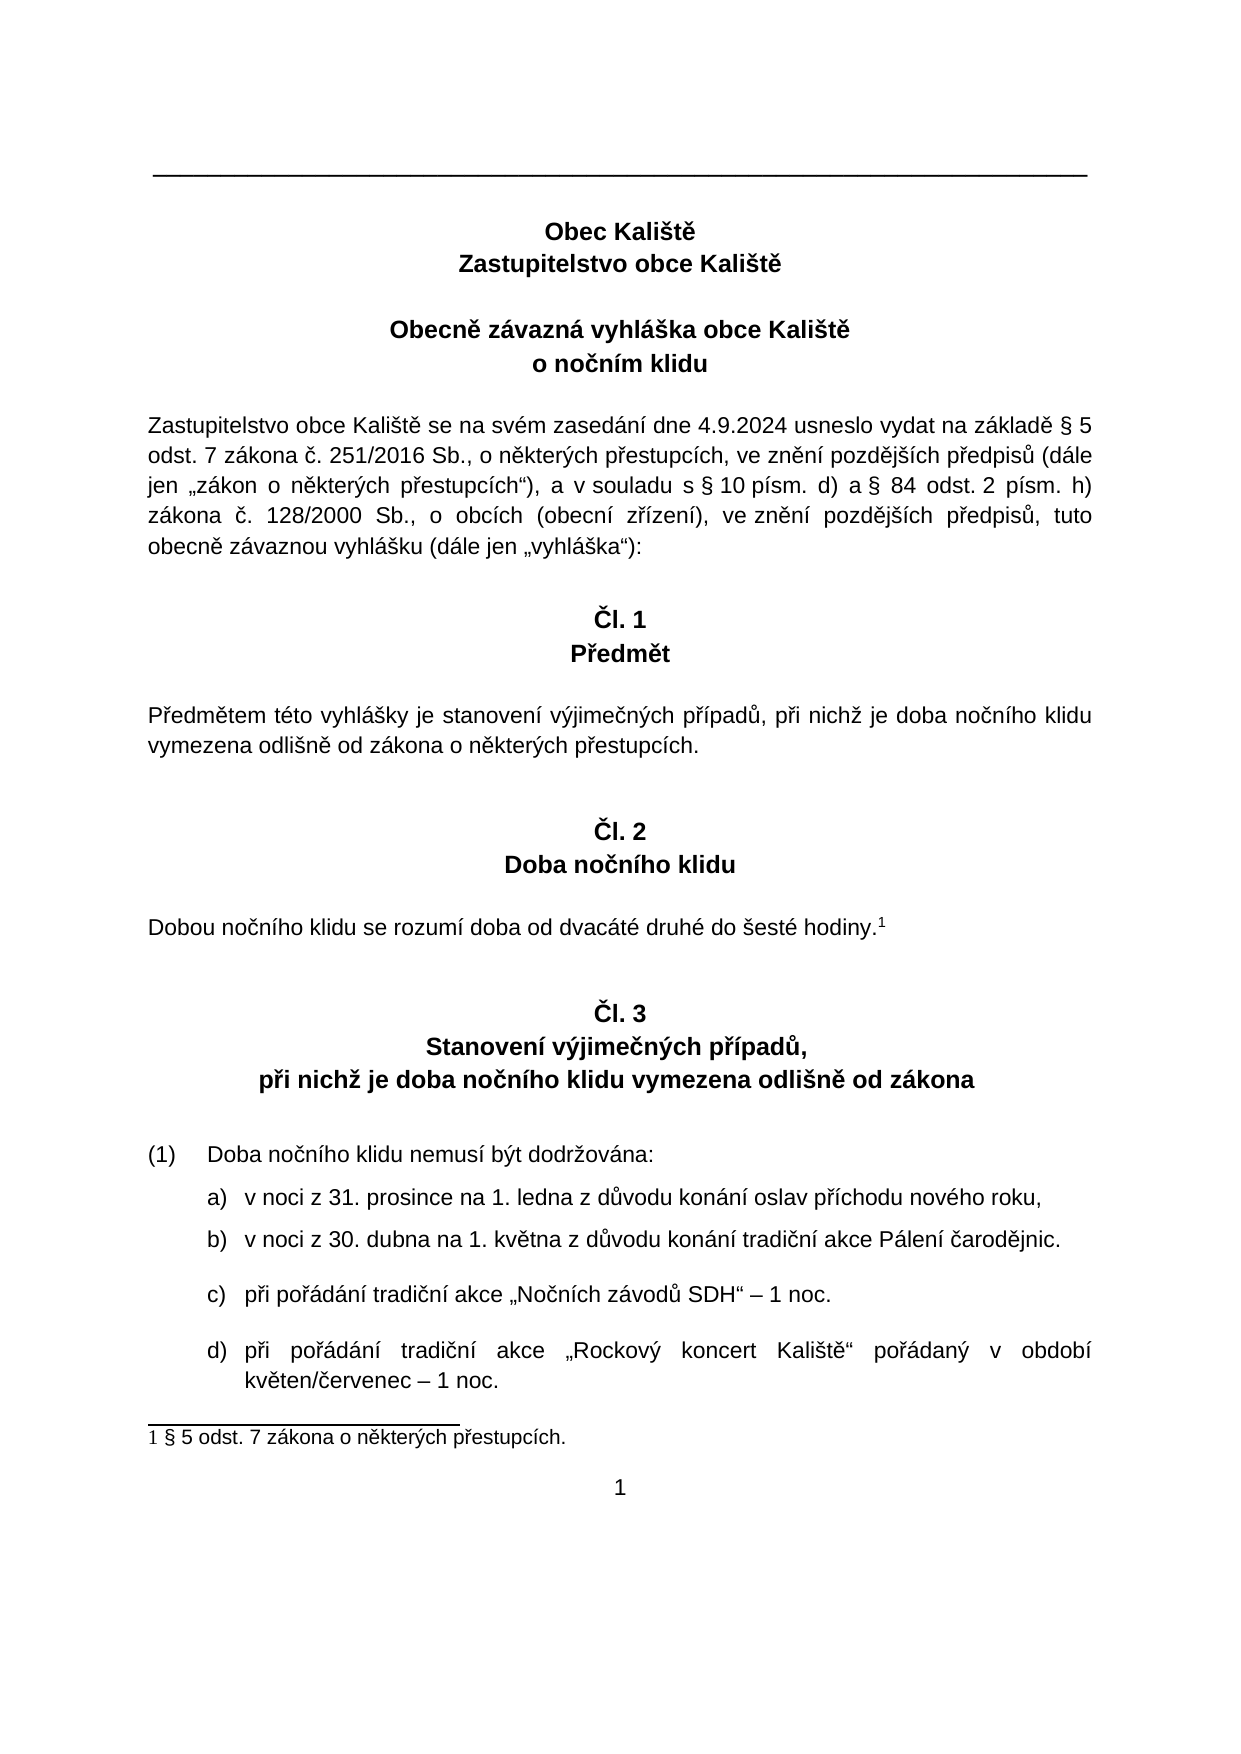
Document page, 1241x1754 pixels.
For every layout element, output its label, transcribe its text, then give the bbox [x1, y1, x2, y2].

text Doba nočního klidu [148, 850, 1092, 879]
list Doba nočního klidu nemusí být dodržována: [148, 1141, 1092, 1167]
list v noci z 31. prosince na 1. ledna z důvodu konání oslav příchodu nového roku, [207, 1183, 1092, 1210]
text Obec Kaliště [148, 216, 1092, 245]
text Čl. 1 [148, 606, 1092, 634]
text Obecně závazná vyhláška obce Kaliště [148, 316, 1092, 344]
list v noci z 30. dubna na 1. května z důvodu konání tradiční akce Pálení čarodějnic. [207, 1226, 1092, 1253]
text Čl. 3 [148, 999, 1092, 1028]
text Zastupitelstvo obce Kaliště [148, 249, 1092, 278]
text o nočním klidu [148, 348, 1092, 377]
text Předmět [148, 638, 1092, 667]
text Předmětem této vyhlášky je stanovení výjimečných případů, při nichž je doba nočního klidu vymezena odlišně od zákona o některých přestupcích. [148, 702, 1092, 758]
text Dobou nočního klidu se rozumí doba od dvacáté druhé do šesté hodiny. [148, 914, 1092, 940]
text Zastupitelstvo obce Kaliště se na svém zasedání dne 4.9.2024 usneslo vydat na základě § 5 odst. 7 zákona č. 251/2016 Sb., o některých přestupcích, ve znění pozdějších předpisů (dále jen „zákon o některých přestupcích“), a v souladu s § 10 písm. d) a § 84 odst. 2 písm. h) zákona č. 128/2000 Sb., o obcích (obecní zřízení), ve znění pozdějších předpisů, tuto obecně závaznou vyhlášku (dále jen „vyhláška“): [148, 412, 1092, 559]
list při pořádání tradiční akce „Rockový koncert Kaliště“ pořádaný v období květen/červenec – 1 noc. [207, 1337, 1092, 1393]
text Stanovení výjimečných případů, při nichž je doba nočního klidu vymezena odlišně od zákona [148, 1032, 1092, 1094]
text § 5 odst. 7 zákona o některých přestupcích. [148, 1425, 1092, 1449]
text _____________________________________________________________________ [148, 148, 1092, 179]
text Čl. 2 [148, 817, 1092, 846]
list při pořádání tradiční akce „Nočních závodů SDH“ – 1 noc. [207, 1281, 1092, 1308]
